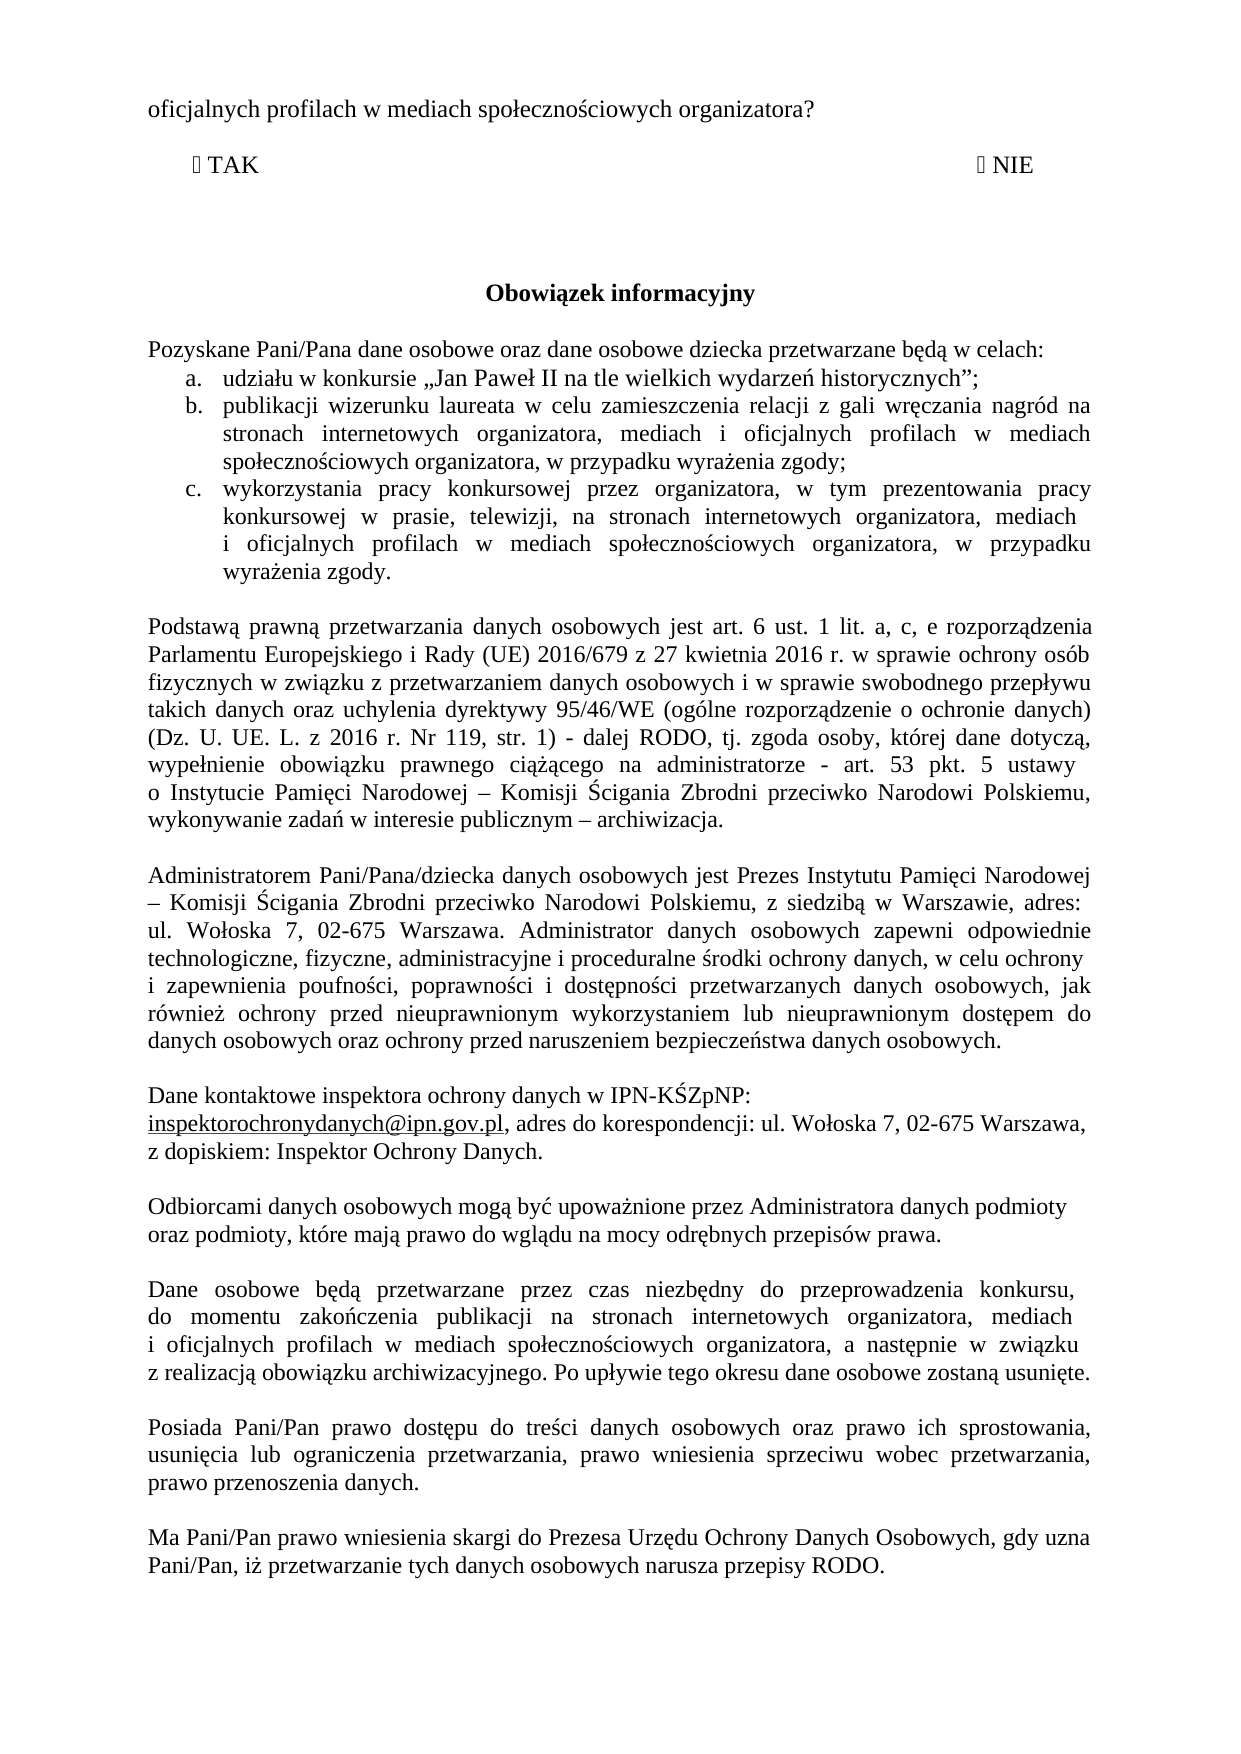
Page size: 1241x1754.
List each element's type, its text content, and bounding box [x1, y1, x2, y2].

text Podstawą prawną przetwarzania danych osobowych jest art. 6 ust. 1 lit. a, c, e rozporządzenia Parlamentu Europejskiego i Rady (UE) 2016/679 z 27 kwietnia 2016 r. w sprawie ochrony osób fizycznych w związku z przetwarzaniem danych osobowych i w sprawie swobodnego przepływu takich danych oraz uchylenia dyrektywy 95/46/WE (ogólne rozporządzenie o ochronie danych) (Dz. U. UE. L. z 2016 r. Nr 119, str. 1) - dalej RODO, tj. zgoda osoby, której dane dotyczą, wypełnienie obowiązku prawnego ciążącego na administratorze - art. 53 pkt. 5 ustawy o Instytucie Pamięci Narodowej – Komisji Ścigania Zbrodni przeciwko Narodowi Polskiemu, wykonywanie zadań w interesie publicznym – archiwizacja. [148, 612, 1092, 833]
list udziału w konkursie „Jan Paweł II na tle wielkich wydarzeń historycznych”; [185, 363, 1092, 391]
text Administratorem Pani/Pana/dziecka danych osobowych jest Prezes Instytutu Pamięci Narodowej – Komisji Ścigania Zbrodni przeciwko Narodowi Polskiemu, z siedzibą w Warszawie, adres: ul. Wołoska 7, 02-675 Warszawa. Administrator danych osobowych zapewni odpowiednie technologiczne, fizyczne, administracyjne i proceduralne środki ochrony danych, w celu ochrony i zapewnienia poufności, poprawności i dostępności przetwarzanych danych osobowych, jak również ochrony przed nieuprawnionym wykorzystaniem lub nieuprawnionym dostępem do danych osobowych oraz ochrony przed naruszeniem bezpieczeństwa danych osobowych. [148, 861, 1092, 1054]
text Dane osobowe będą przetwarzane przez czas niezbędny do przeprowadzenia konkursu, do momentu zakończenia publikacji na stronach internetowych organizatora, mediach i oficjalnych profilach w mediach społecznościowych organizatora, a następnie w związku z realizacją obowiązku archiwizacyjnego. Po upływie tego okresu dane osobowe zostaną usunięte. [148, 1275, 1092, 1385]
text Ma Pani/Pan prawo wniesienia skargi do Prezesa Urzędu Ochrony Danych Osobowych, gdy uzna Pani/Pan, iż przetwarzanie tych danych osobowych narusza przepisy RODO. [148, 1523, 1092, 1578]
subtitle Obowiązek informacyjny [148, 278, 1092, 306]
list publikacji wizerunku laureata w celu zamieszczenia relacji z gali wręczania nagród na stronach internetowych organizatora, mediach i oficjalnych profilach w mediach społecznościowych organizatora, w przypadku wyrażenia zgody; [185, 391, 1092, 474]
text Dane kontaktowe inspektora ochrony danych w IPN-KŚZpNP: inspektorochronydanych@ipn.gov.pl, adres do korespondencji: ul. Wołoska 7, 02-675 Warszawa, z dopiskiem: Inspektor Ochrony Danych. [148, 1082, 1092, 1164]
list wykorzystania pracy konkursowej przez organizatora, w tym prezentowania pracy konkursowej w prasie, telewizji, na stronach internetowych organizatora, mediach i oficjalnych profilach w mediach społecznościowych organizatora, w przypadku wyrażenia zgody. [185, 474, 1092, 585]
text c TAK c NIE [192, 150, 1092, 179]
text oficjalnych profilach w mediach społecznościowych organizatora? [148, 94, 1092, 123]
text Posiada Pani/Pan prawo dostępu do treści danych osobowych oraz prawo ich sprostowania, usunięcia lub ograniczenia przetwarzania, prawo wniesienia sprzeciwu wobec przetwarzania, prawo przenoszenia danych. [148, 1413, 1092, 1496]
text Pozyskane Pani/Pana dane osobowe oraz dane osobowe dziecka przetwarzane będą w celach: [148, 335, 1092, 363]
text Odbiorcami danych osobowych mogą być upoważnione przez Administratora danych podmioty oraz podmioty, które mają prawo do wglądu na mocy odrębnych przepisów prawa. [148, 1192, 1092, 1247]
